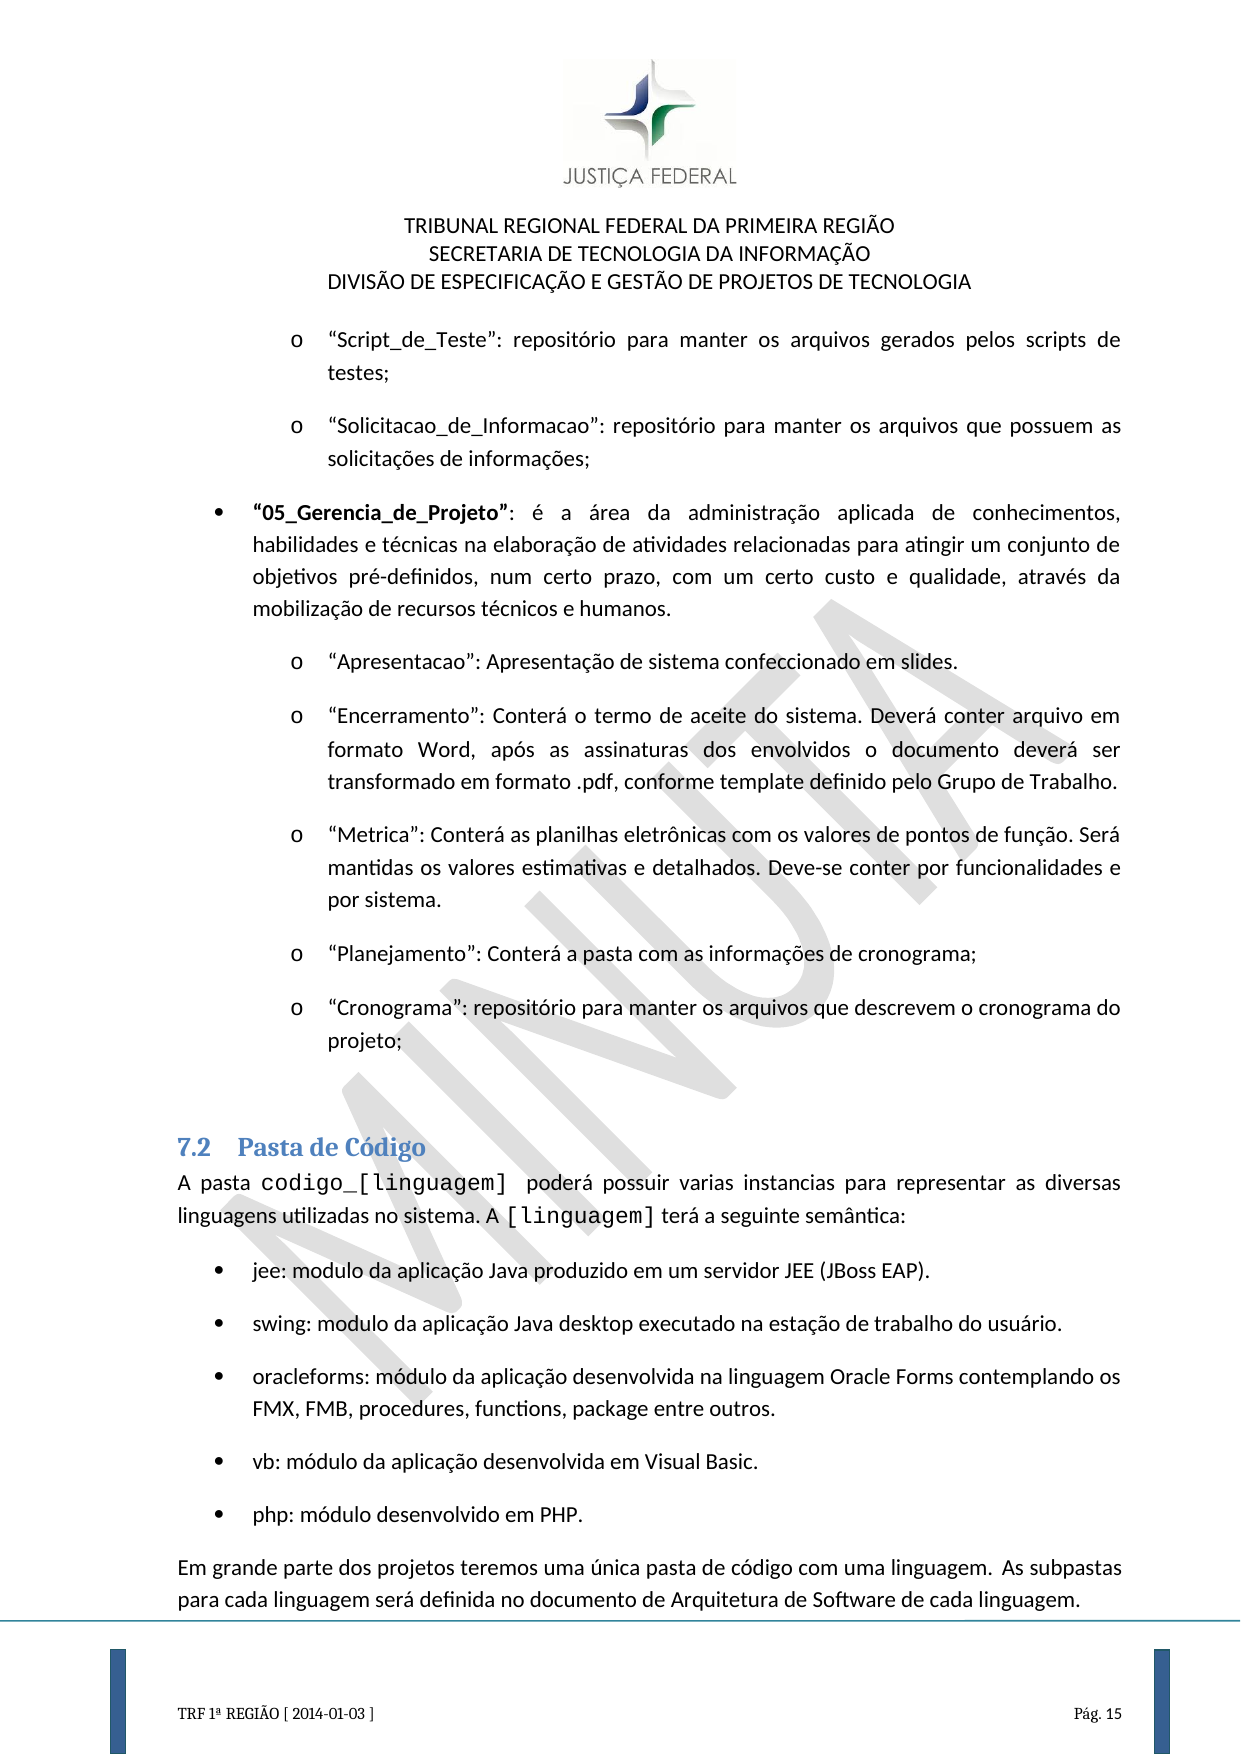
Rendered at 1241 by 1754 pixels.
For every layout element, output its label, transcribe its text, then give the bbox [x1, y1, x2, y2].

list “Apresentacao”: Apresentação de sistema confeccionado em slides. [290, 647, 848, 676]
subtitle Pasta de Código [521, 1132, 610, 1163]
list swing: modulo da aplicação Java desktop executado na estação de trabalho do usuário. [215, 1309, 345, 1337]
list “Script_de_Teste”: repositório para manter os arquivos gerados pelos scripts de testes; [290, 325, 1122, 386]
list “Solicitacao_de_Informacao”: repositório para manter os arquivos que possuem as solicitações de informações; [290, 411, 1122, 473]
text A pasta codigo_[linguagem] poderá possuir varias instancias para representar as diversas linguagens utilizadas no sistema. A [linguagem] terá a seguinte semântica: [456, 1168, 581, 1231]
text A pasta codigo_[linguagem] poderá possuir varias instancias para representar as diversas linguagens utilizadas no sistema. A [linguagem] terá a seguinte semântica: [402, 1168, 484, 1231]
list “Encerramento”: Conterá o termo de aceite do sistema. Deverá conter arquivo em formato Word, após as assinaturas dos envolvidos o documento deverá ser transformado em formato .pdf, conforme template definido pelo Grupo de Trabalho. [764, 702, 920, 795]
list jee: modulo da aplicação Java produzido em um servidor JEE (JBoss EAP). [443, 1256, 537, 1284]
list php: módulo desenvolvido em PHP. [215, 1500, 1122, 1528]
list “Planejamento”: Conterá a pasta com as informações de cronograma; [829, 939, 1122, 968]
list “05_Gerencia_de_Projeto”: é a área da administração aplicada de conhecimentos, habilidades e técnicas na elaboração de atividades relacionadas para atingir um conjunto de objetivos pré-definidos, num certo prazo, com um certo custo e qualidade, através da mobilização de recursos técnicos e humanos. [215, 498, 1122, 622]
list “Planejamento”: Conterá a pasta com as informações de cronograma; [682, 939, 804, 968]
list jee: modulo da aplicação Java produzido em um servidor JEE (JBoss EAP). [215, 1256, 292, 1284]
list “Cronograma”: repositório para manter os arquivos que descrevem o cronograma do projeto; [644, 993, 1122, 1054]
list “Metrica”: Conterá as planilhas eletrônicas com os valores de pontos de função. Será mantidas os valores estimativas e detalhados. Deve-se conter por funcionalidades e por sistema. [729, 820, 1122, 914]
list “Encerramento”: Conterá o termo de aceite do sistema. Deverá conter arquivo em formato Word, após as assinaturas dos envolvidos o documento deverá ser transformado em formato .pdf, conforme template definido pelo Grupo de Trabalho. [290, 702, 808, 795]
picture [562, 59, 737, 188]
list “Planejamento”: Conterá a pasta com as informações de cronograma; [590, 939, 672, 968]
text Em grande parte dos projetos teremos uma única pasta de código com uma linguagem. As subpastas para cada linguagem será definida no documento de Arquitetura de Software de cada linguagem. [177, 1553, 1122, 1613]
subtitle Pasta de Código [614, 1132, 1122, 1163]
list “Metrica”: Conterá as planilhas eletrônicas com os valores de pontos de função. Será mantidas os valores estimativas e detalhados. Deve-se conter por funcionalidades e por sistema. [290, 820, 783, 914]
list “Cronograma”: repositório para manter os arquivos que descrevem o cronograma do projeto; [290, 993, 501, 1054]
list “Apresentacao”: Apresentação de sistema confeccionado em slides. [858, 647, 912, 676]
list “Cronograma”: repositório para manter os arquivos que descrevem o cronograma do projeto; [499, 993, 671, 1054]
list “Apresentacao”: Apresentação de sistema confeccionado em slides. [912, 647, 1122, 676]
list “Cronograma”: repositório para manter os arquivos que descrevem o cronograma do projeto; [504, 1023, 590, 1054]
text A pasta codigo_[linguagem] poderá possuir varias instancias para representar as diversas linguagens utilizadas no sistema. A [linguagem] terá a seguinte semântica: [177, 1168, 404, 1231]
list oracleforms: módulo da aplicação desenvolvida na linguagem Oracle Forms contemplando os FMX, FMB, procedures, functions, package entre outros. [215, 1362, 1122, 1422]
list “Encerramento”: Conterá o termo de aceite do sistema. Deverá conter arquivo em formato Word, após as assinaturas dos envolvidos o documento deverá ser transformado em formato .pdf, conforme template definido pelo Grupo de Trabalho. [941, 702, 1122, 795]
list vb: módulo da aplicação desenvolvida em Visual Basic. [215, 1447, 1122, 1475]
subtitle Pasta de Código [177, 1132, 373, 1163]
subtitle Pasta de Código [386, 1132, 401, 1158]
list jee: modulo da aplicação Java produzido em um servidor JEE (JBoss EAP). [298, 1256, 382, 1284]
list jee: modulo da aplicação Java produzido em um servidor JEE (JBoss EAP). [542, 1256, 1122, 1284]
list swing: modulo da aplicação Java desktop executado na estação de trabalho do usuário. [351, 1309, 1122, 1337]
text A pasta codigo_[linguagem] poderá possuir varias instancias para representar as diversas linguagens utilizadas no sistema. A [linguagem] terá a seguinte semântica: [557, 1168, 1122, 1231]
list “Planejamento”: Conterá a pasta com as informações de cronograma; [290, 939, 585, 968]
subtitle Pasta de Código [420, 1132, 513, 1163]
